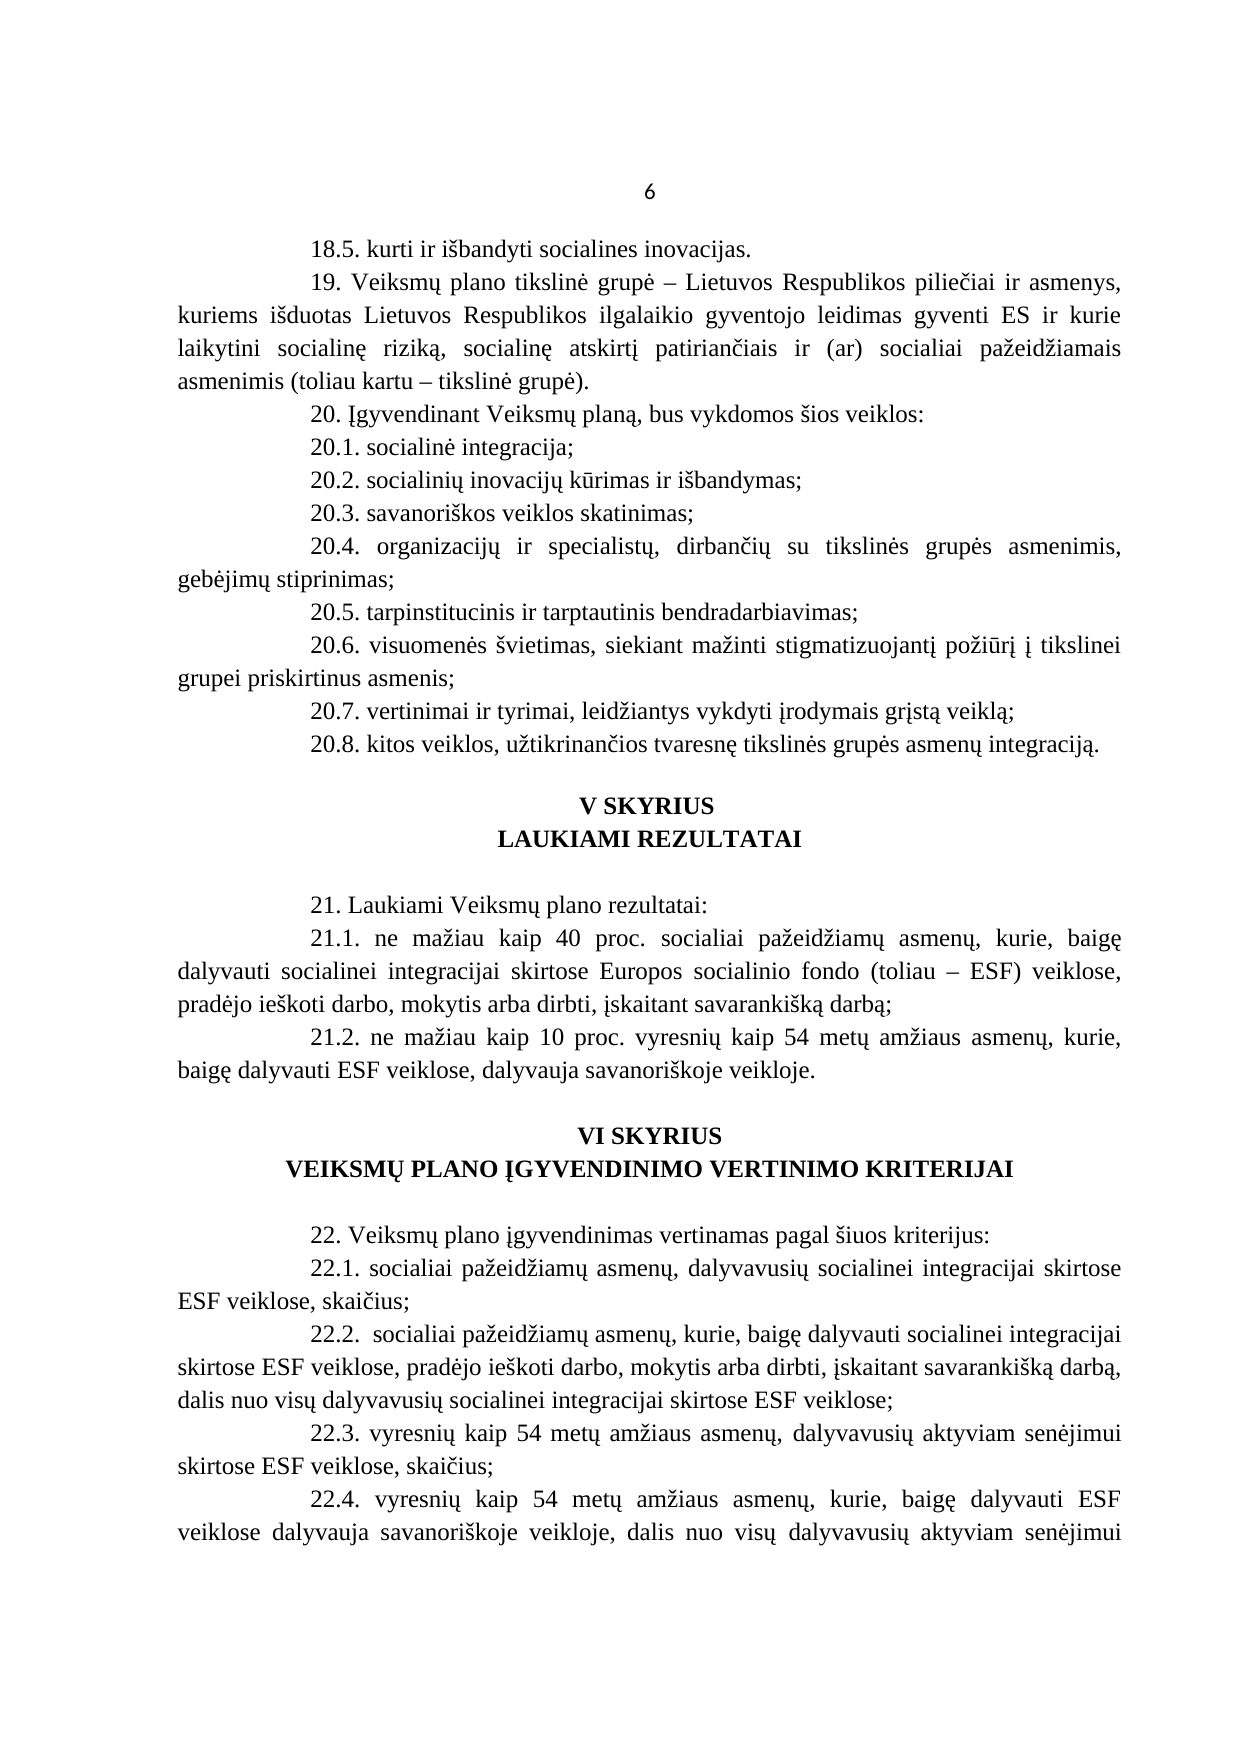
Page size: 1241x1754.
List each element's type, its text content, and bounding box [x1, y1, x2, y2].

text 20.1. socialinė integracija; [177, 432, 1122, 461]
text 20.2. socialinių inovacijų kūrimas ir išbandymas; [177, 465, 1122, 493]
text 20.8. kitos veiklos, užtikrinančios tvaresnę tikslinės grupės asmenų integraciją. [177, 729, 1122, 758]
text VI SKYRIUS [177, 1121, 1122, 1150]
text 22.3. vyresnių kaip 54 metų amžiaus asmenų, dalyvavusių aktyviam senėjimui skirtose ESF veiklose, skaičius; [177, 1418, 1122, 1480]
text 22.4. vyresnių kaip 54 metų amžiaus asmenų, kurie, baigę dalyvauti ESF veiklose dalyvauja savanoriškoje veikloje, dalis nuo visų dalyvavusių aktyviam senėjimui [177, 1484, 1122, 1546]
text 22.1. socialiai pažeidžiamų asmenų, dalyvavusių socialinei integracijai skirtose ESF veiklose, skaičius; [177, 1253, 1122, 1315]
text 19. Veiksmų plano tikslinė grupė – Lietuvos Respublikos piliečiai ir asmenys, kuriems išduotas Lietuvos Respublikos ilgalaikio gyventojo leidimas gyventi ES ir kurie laikytini socialinę riziką, socialinę atskirtį patiriančiais ir (ar) socialiai pažeidžiamais asmenimis (toliau kartu – tikslinė grupė). [177, 267, 1122, 394]
text 20.7. vertinimai ir tyrimai, leidžiantys vykdyti įrodymais grįstą veiklą; [177, 696, 1122, 725]
text 20. Įgyvendinant Veiksmų planą, bus vykdomos šios veiklos: [177, 399, 1122, 427]
text 21. Laukiami Veiksmų plano rezultatai: [177, 890, 1122, 918]
text 21.2. ne mažiau kaip 10 proc. vyresnių kaip 54 metų amžiaus asmenų, kurie, baigę dalyvauti ESF veiklose, dalyvauja savanoriškoje veikloje. [177, 1022, 1122, 1084]
text V SKYRIUS [177, 791, 1122, 819]
text 22.2. socialiai pažeidžiamų asmenų, kurie, baigę dalyvauti socialinei integracijai skirtose ESF veiklose, pradėjo ieškoti darbo, mokytis arba dirbti, įskaitant savarankišką darbą, dalis nuo visų dalyvavusių socialinei integracijai skirtose ESF veiklose; [177, 1319, 1122, 1414]
text 22. Veiksmų plano įgyvendinimas vertinamas pagal šiuos kriterijus: [177, 1220, 1122, 1249]
text 20.5. tarpinstitucinis ir tarptautinis bendradarbiavimas; [177, 597, 1122, 626]
text 20.3. savanoriškos veiklos skatinimas; [177, 498, 1122, 527]
text LAUKIAMI REZULTATAI [177, 824, 1122, 852]
text 18.5. kurti ir išbandyti socialines inovacijas. [177, 234, 1122, 262]
text 21.1. ne mažiau kaip 40 proc. socialiai pažeidžiamų asmenų, kurie, baigę dalyvauti socialinei integracijai skirtose Europos socialinio fondo (toliau – ESF) veiklose, pradėjo ieškoti darbo, mokytis arba dirbti, įskaitant savarankišką darbą; [177, 923, 1122, 1018]
text 20.4. organizacijų ir specialistų, dirbančių su tikslinės grupės asmenimis, gebėjimų stiprinimas; [177, 531, 1122, 593]
text 20.6. visuomenės švietimas, siekiant mažinti stigmatizuojantį požiūrį į tikslinei grupei priskirtinus asmenis; [177, 630, 1122, 692]
text VEIKSMŲ PLANO ĮGYVENDINIMO VERTINIMO KRITERIJAI [177, 1154, 1122, 1183]
